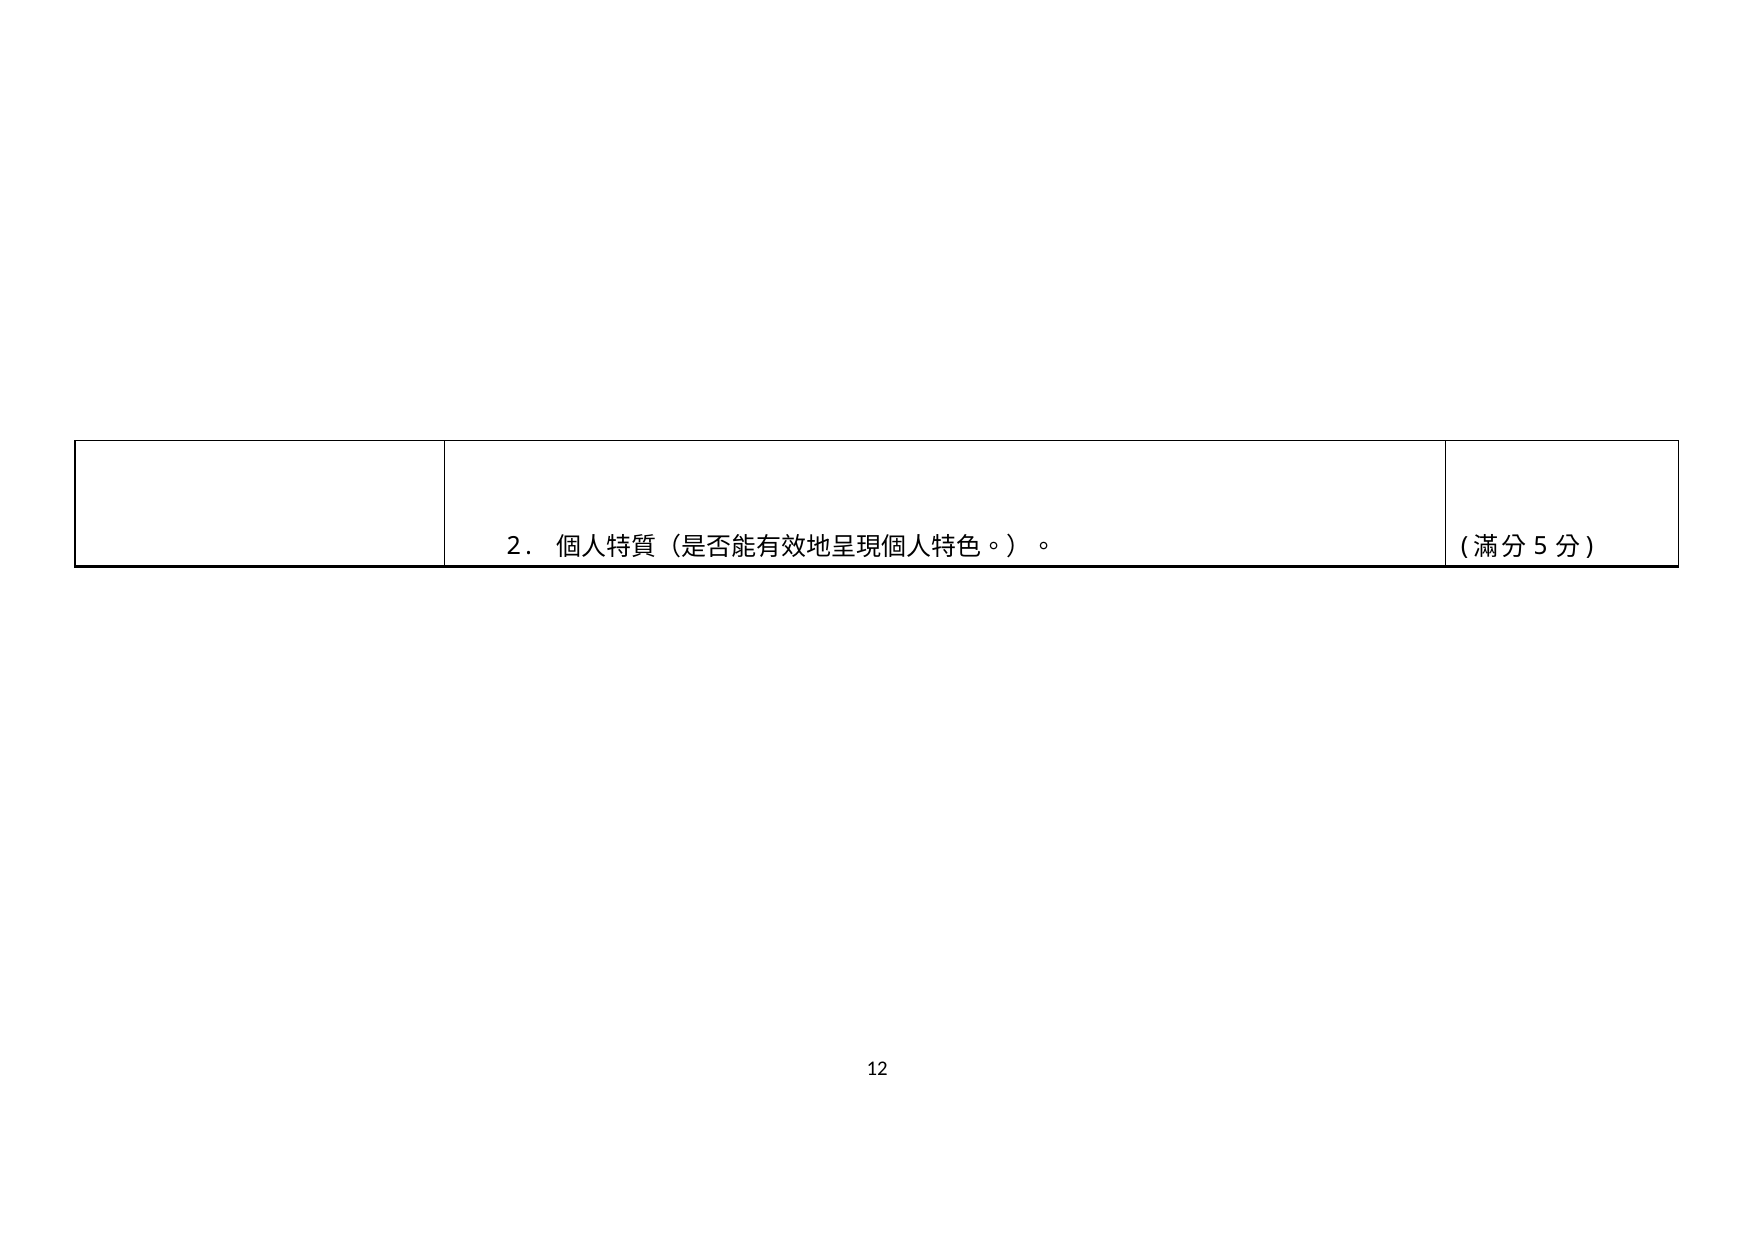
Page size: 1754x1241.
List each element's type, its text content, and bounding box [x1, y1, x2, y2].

table_cell (滿分5分) [1446, 441, 1678, 565]
table_cell 個人特質（是否能有效地呈現個人特色。）。 [445, 441, 1445, 565]
table_cell [76, 441, 444, 565]
